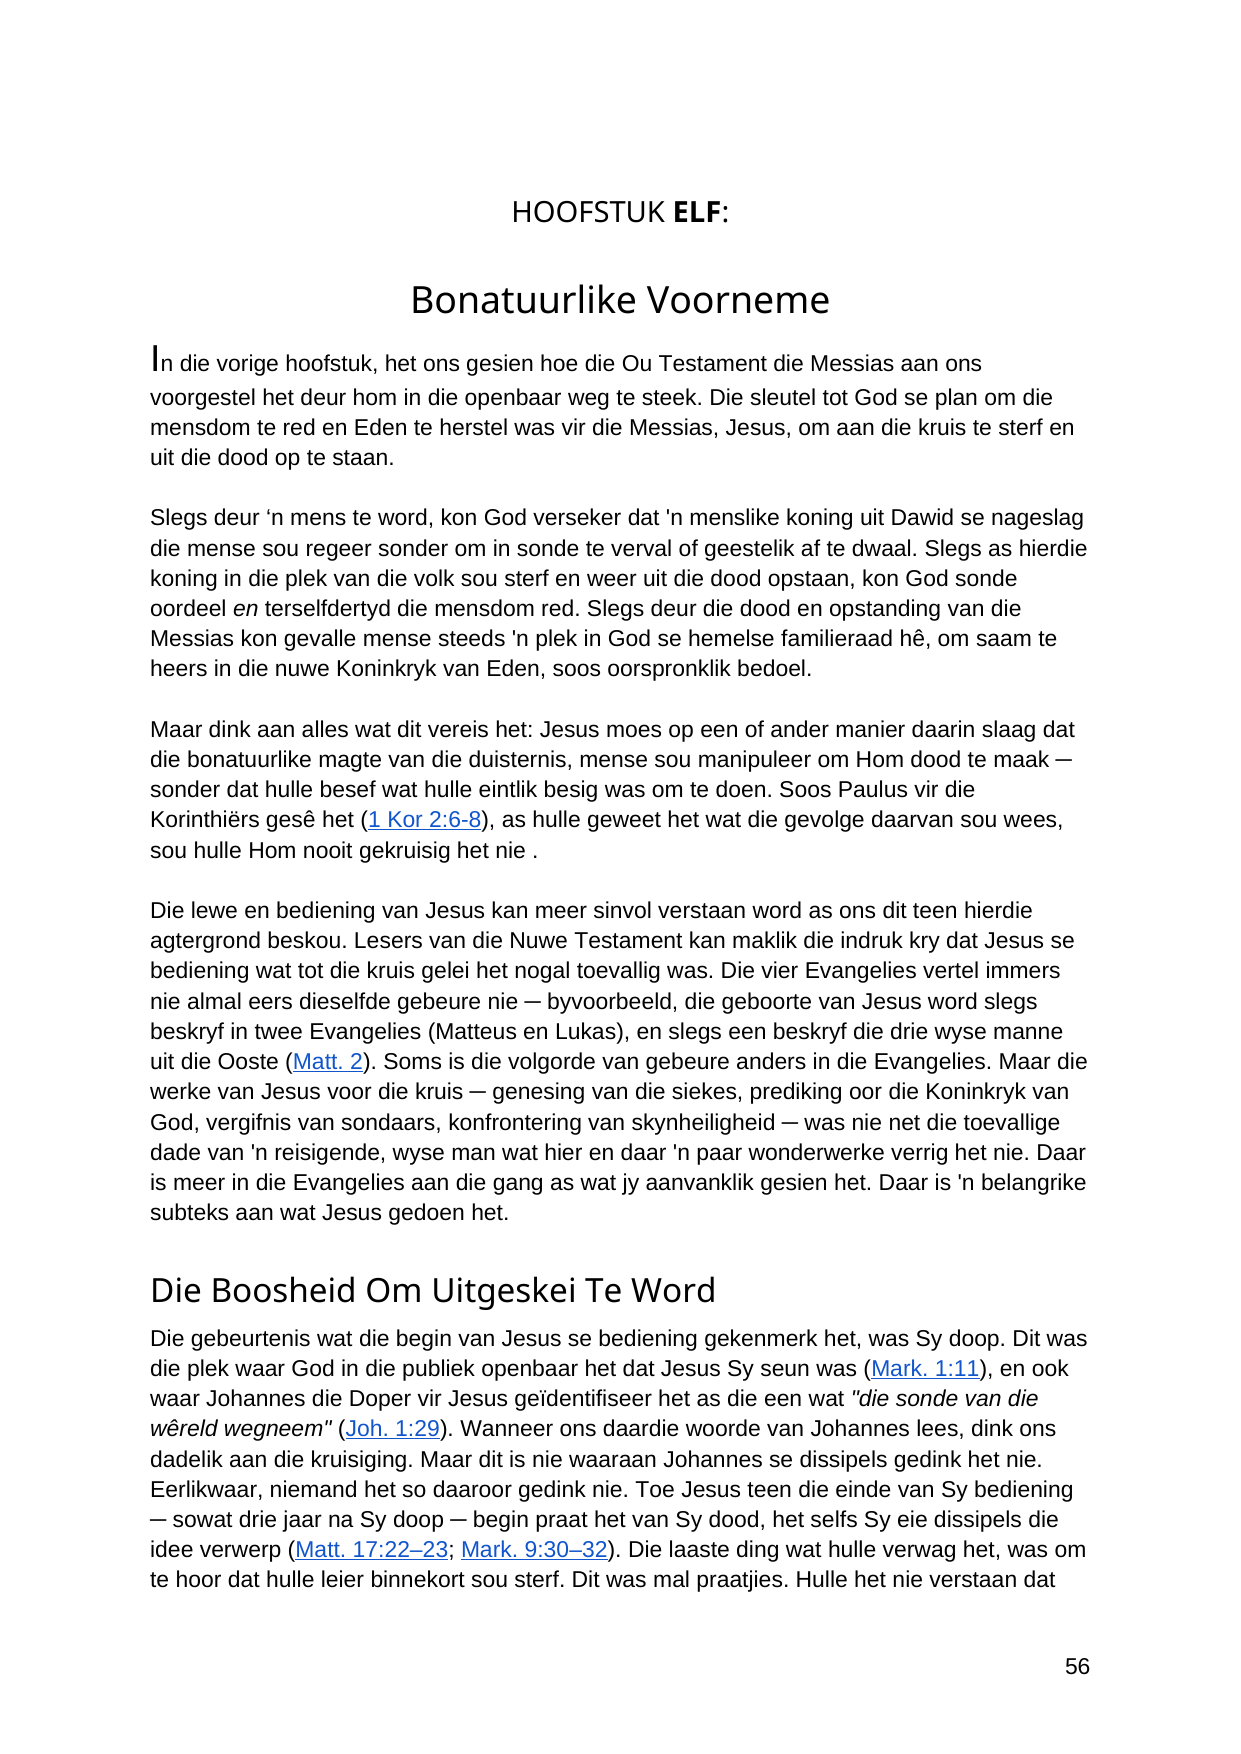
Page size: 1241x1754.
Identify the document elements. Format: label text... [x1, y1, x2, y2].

subtitle Die Boosheid Om Uitgeskei Te Word [150, 1267, 1090, 1312]
text Maar dink aan alles wat dit vereis het: Jesus moes op een of ander manier daarin slaag dat die bonatuurlike magte van die duisternis, mense sou manipuleer om Hom dood te maak ─ sonder dat hulle besef wat hulle eintlik besig was om te doen. Soos Paulus vir die Korinthiërs gesê het (1 Kor 2:6-8), as hulle geweet het wat die gevolge daarvan sou wees, sou hulle Hom nooit gekruisig het nie . [150, 716, 1090, 863]
subtitle HOOFSTUK ELF: [150, 192, 1090, 231]
text Slegs deur ‘n mens te word, kon God verseker dat 'n menslike koning uit Dawid se nageslag die mense sou regeer sonder om in sonde te verval of geestelik af te dwaal. Slegs as hierdie koning in die plek van die volk sou sterf en weer uit die dood opstaan, kon God sonde oordeel en terselfdertyd die mensdom red. Slegs deur die dood en opstanding van die Messias kon gevalle mense steeds 'n plek in God se hemelse familieraad hê, om saam te heers in die nuwe Koninkryk van Eden, soos oorspronklik bedoel. [150, 504, 1090, 682]
text Die lewe en bediening van Jesus kan meer sinvol verstaan word as ons dit teen hierdie agtergrond beskou. Lesers van die Nuwe Testament kan maklik die indruk kry dat Jesus se bediening wat tot die kruis gelei het nogal toevallig was. Die vier Evangelies vertel immers nie almal eers dieselfde gebeure nie ─ byvoorbeeld, die geboorte van Jesus word slegs beskryf in twee Evangelies (Matteus en Lukas), en slegs een beskryf die drie wyse manne uit die Ooste (Matt. 2). Soms is die volgorde van gebeure anders in die Evangelies. Maar die werke van Jesus voor die kruis ─ genesing van die siekes, prediking oor die Koninkryk van God, vergifnis van sondaars, konfrontering van skynheiligheid ─ was nie net die toevallige dade van 'n reisigende, wyse man wat hier en daar 'n paar wonderwerke verrig het nie. Daar is meer in die Evangelies aan die gang as wat jy aanvanklik gesien het. Daar is 'n belangrike subteks aan wat Jesus gedoen het. [150, 897, 1090, 1226]
text In die vorige hoofstuk, het ons gesien hoe die Ou Testament die Messias aan ons voorgestel het deur hom in die openbaar weg te steek. Die sleutel tot God se plan om die mensdom te red en Eden te herstel was vir die Messias, Jesus, om aan die kruis te sterf en uit die dood op te staan. [150, 337, 1090, 470]
subtitle Bonatuurlike Voorneme [150, 273, 1090, 324]
text Die gebeurtenis wat die begin van Jesus se bediening gekenmerk het, was Sy doop. Dit was die plek waar God in die publiek openbaar het dat Jesus Sy seun was (Mark. 1:11), en ook waar Johannes die Doper vir Jesus geïdentifiseer het as die een wat "die sonde van die wêreld wegneem" (Joh. 1:29). Wanneer ons daardie woorde van Johannes lees, dink ons dadelik aan die kruisiging. Maar dit is nie waaraan Johannes se dissipels gedink het nie. Eerlikwaar, niemand het so daaroor gedink nie. Toe Jesus teen die einde van Sy bediening ─ sowat drie jaar na Sy doop ─ begin praat het van Sy dood, het selfs Sy eie dissipels die idee verwerp (Matt. 17:22–23; Mark. 9:30–32). Die laaste ding wat hulle verwag het, was om te hoor dat hulle leier binnekort sou sterf. Dit was mal praatjies. Hulle het nie verstaan dat [150, 1325, 1090, 1593]
